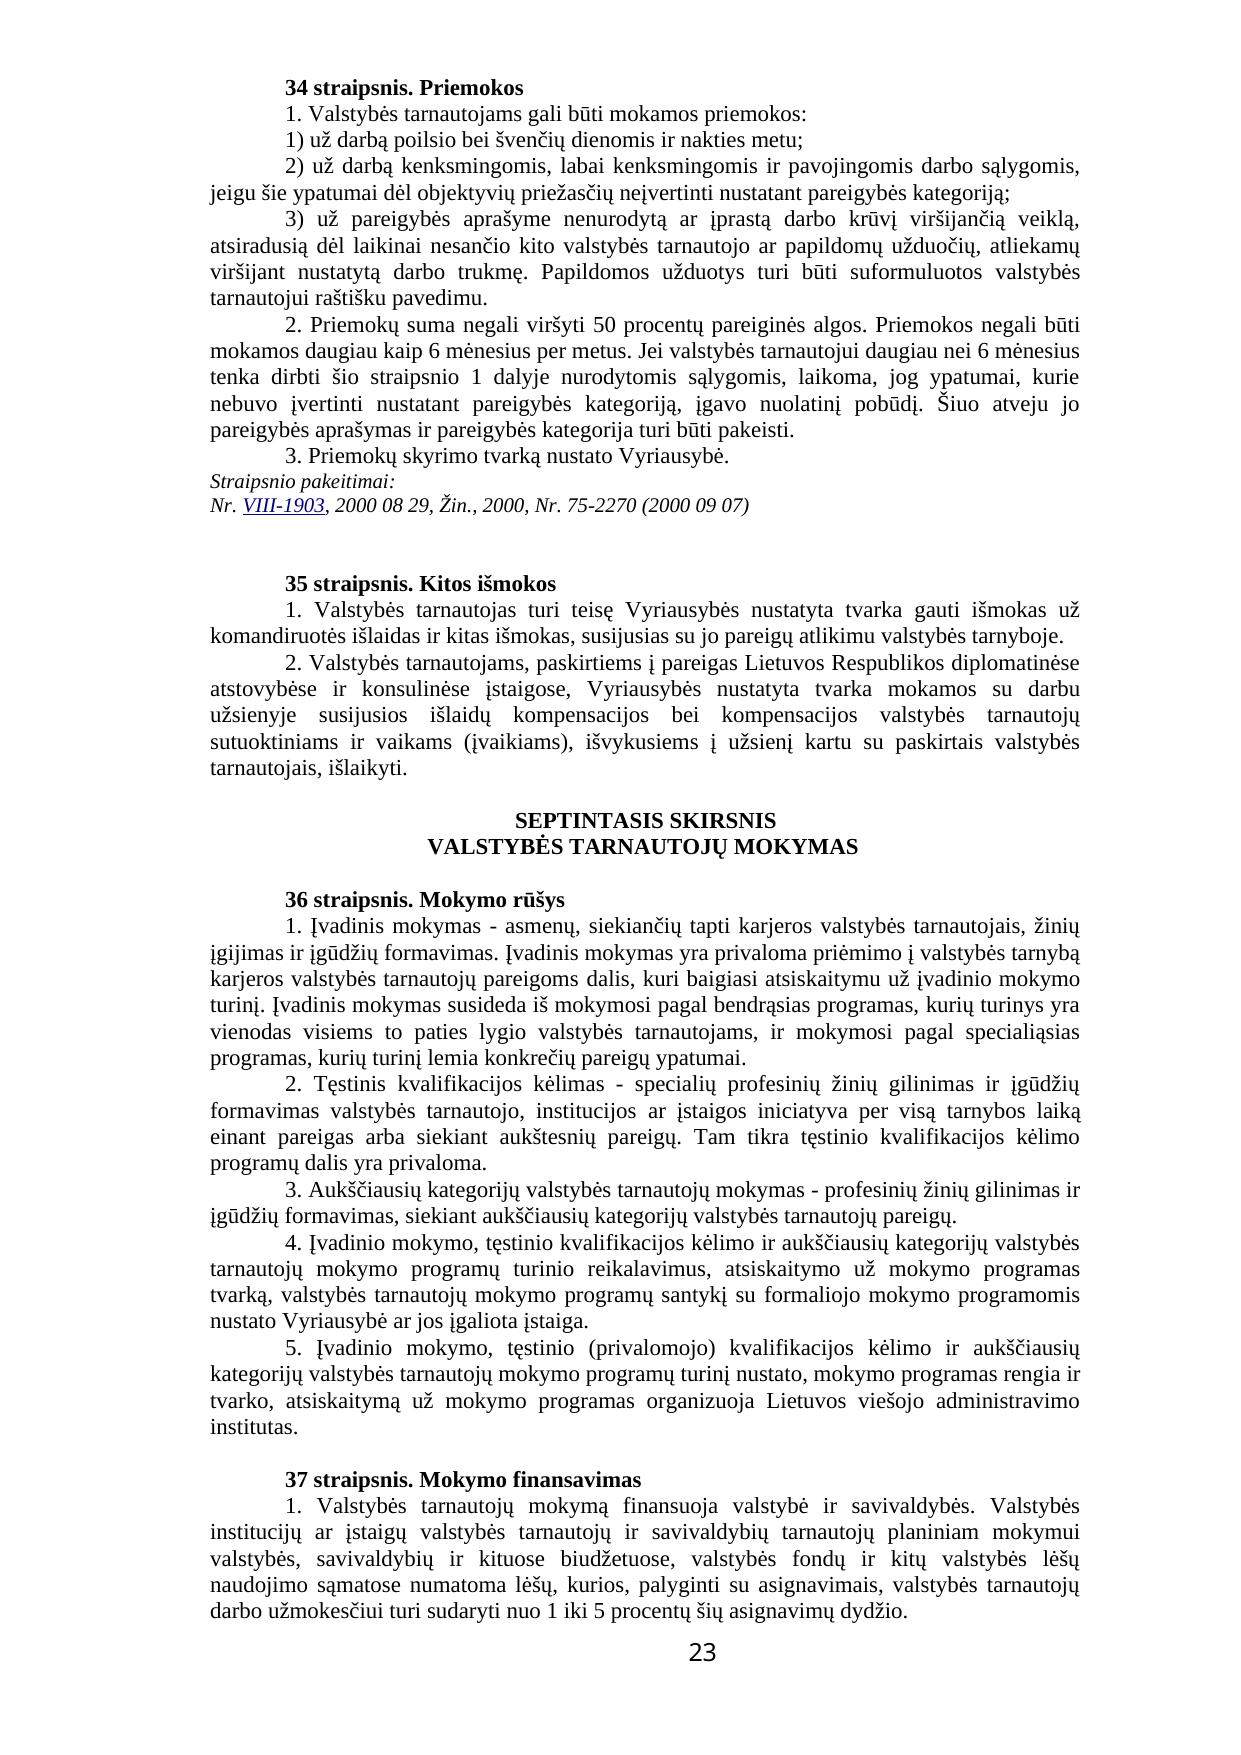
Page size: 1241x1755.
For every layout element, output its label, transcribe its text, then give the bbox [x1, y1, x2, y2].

text 1. Valstybės tarnautojų mokymą finansuoja valstybė ir savivaldybės. Valstybės institucijų ar įstaigų valstybės tarnautojų ir savivaldybių tarnautojų planiniam mokymui valstybės, savivaldybių ir kituose biudžetuose, valstybės fondų ir kitų valstybės lėšų naudojimo sąmatose numatoma lėšų, kurios, palyginti su asignavimais, valstybės tarnautojų darbo užmokesčiui turi sudaryti nuo 1 iki 5 procentų šių asignavimų dydžio. [210, 1492, 1081, 1624]
text 2. Valstybės tarnautojams, paskirtiems į pareigas Lietuvos Respublikos diplomatinėse atstovybėse ir konsulinėse įstaigose, Vyriausybės nustatyta tvarka mokamos su darbu užsienyje susijusios išlaidų kompensacijos bei kompensacijos valstybės tarnautojų sutuoktiniams ir vaikams (įvaikiams), išvykusiems į užsienį kartu su paskirtais valstybės tarnautojais, išlaikyti. [210, 649, 1081, 781]
subtitle SEPTINTASIS SKIRSNIS [210, 807, 1081, 833]
text 3. Priemokų skyrimo tvarką nustato Vyriausybė. [210, 442, 1081, 469]
text VALSTYBĖS TARNAUTOJŲ MOKYMAS [210, 833, 1081, 859]
text 5. Įvadinio mokymo, tęstinio (privalomojo) kvalifikacijos kėlimo ir aukščiausių kategorijų valstybės tarnautojų mokymo programų turinį nustato, mokymo programas rengia ir tvarko, atsiskaitymą už mokymo programas organizuoja Lietuvos viešojo administravimo institutas. [210, 1334, 1081, 1439]
text 1. Valstybės tarnautojams gali būti mokamos priemokos: [210, 100, 1081, 126]
text 2. Tęstinis kvalifikacijos kėlimas - specialių profesinių žinių gilinimas ir įgūdžių formavimas valstybės tarnautojo, institucijos ar įstaigos iniciatyva per visą tarnybos laiką einant pareigas arba siekiant aukštesnių pareigų. Tam tikra tęstinio kvalifikacijos kėlimo programų dalis yra privaloma. [210, 1070, 1081, 1176]
text 2) už darbą kenksmingomis, labai kenksmingomis ir pavojingomis darbo sąlygomis, jeigu šie ypatumai dėl objektyvių priežasčių neįvertinti nustatant pareigybės kategoriją; [210, 153, 1081, 205]
text 1. Įvadinis mokymas - asmenų, siekiančių tapti karjeros valstybės tarnautojais, žinių įgijimas ir įgūdžių formavimas. Įvadinis mokymas yra privaloma priėmimo į valstybės tarnybą karjeros valstybės tarnautojų pareigoms dalis, kuri baigiasi atsiskaitymu už įvadinio mokymo turinį. Įvadinis mokymas susideda iš mokymosi pagal bendrąsias programas, kurių turinys yra vienodas visiems to paties lygio valstybės tarnautojams, ir mokymosi pagal specialiąsias programas, kurių turinį lemia konkrečių pareigų ypatumai. [210, 912, 1081, 1070]
text 1) už darbą poilsio bei švenčių dienomis ir nakties metu; [210, 126, 1081, 153]
text 36 straipsnis. Mokymo rūšys [210, 886, 1081, 912]
text 4. Įvadinio mokymo, tęstinio kvalifikacijos kėlimo ir aukščiausių kategorijų valstybės tarnautojų mokymo programų turinio reikalavimus, atsiskaitymo už mokymo programas tvarką, valstybės tarnautojų mokymo programų santykį su formaliojo mokymo programomis nustato Vyriausybė ar jos įgaliota įstaiga. [210, 1228, 1081, 1334]
text 3) už pareigybės aprašyme nenurodytą ar įprastą darbo krūvį viršijančią veiklą, atsiradusią dėl laikinai nesančio kito valstybės tarnautojo ar papildomų užduočių, atliekamų viršijant nustatytą darbo trukmę. Papildomos užduotys turi būti suformuluotos valstybės tarnautojui raštišku pavedimu. [210, 205, 1081, 311]
text Nr. VIII-1903, 2000 08 29, Žin., 2000, Nr. 75-2270 (2000 09 07) [210, 493, 1081, 517]
text 37 straipsnis. Mokymo finansavimas [210, 1466, 1081, 1492]
text Straipsnio pakeitimai: [210, 469, 1081, 493]
text 1. Valstybės tarnautojas turi teisę Vyriausybės nustatyta tvarka gauti išmokas už komandiruotės išlaidas ir kitas išmokas, susijusias su jo pareigų atlikimu valstybės tarnyboje. [210, 596, 1081, 649]
text 3. Aukščiausių kategorijų valstybės tarnautojų mokymas - profesinių žinių gilinimas ir įgūdžių formavimas, siekiant aukščiausių kategorijų valstybės tarnautojų pareigų. [210, 1176, 1081, 1228]
text 2. Priemokų suma negali viršyti 50 procentų pareiginės algos. Priemokos negali būti mokamos daugiau kaip 6 mėnesius per metus. Jei valstybės tarnautojui daugiau nei 6 mėnesius tenka dirbti šio straipsnio 1 dalyje nurodytomis sąlygomis, laikoma, jog ypatumai, kurie nebuvo įvertinti nustatant pareigybės kategoriją, įgavo nuolatinį pobūdį. Šiuo atveju jo pareigybės aprašymas ir pareigybės kategorija turi būti pakeisti. [210, 311, 1081, 442]
text 35 straipsnis. Kitos išmokos [210, 570, 1081, 596]
text 34 straipsnis. Priemokos [210, 73, 1081, 100]
